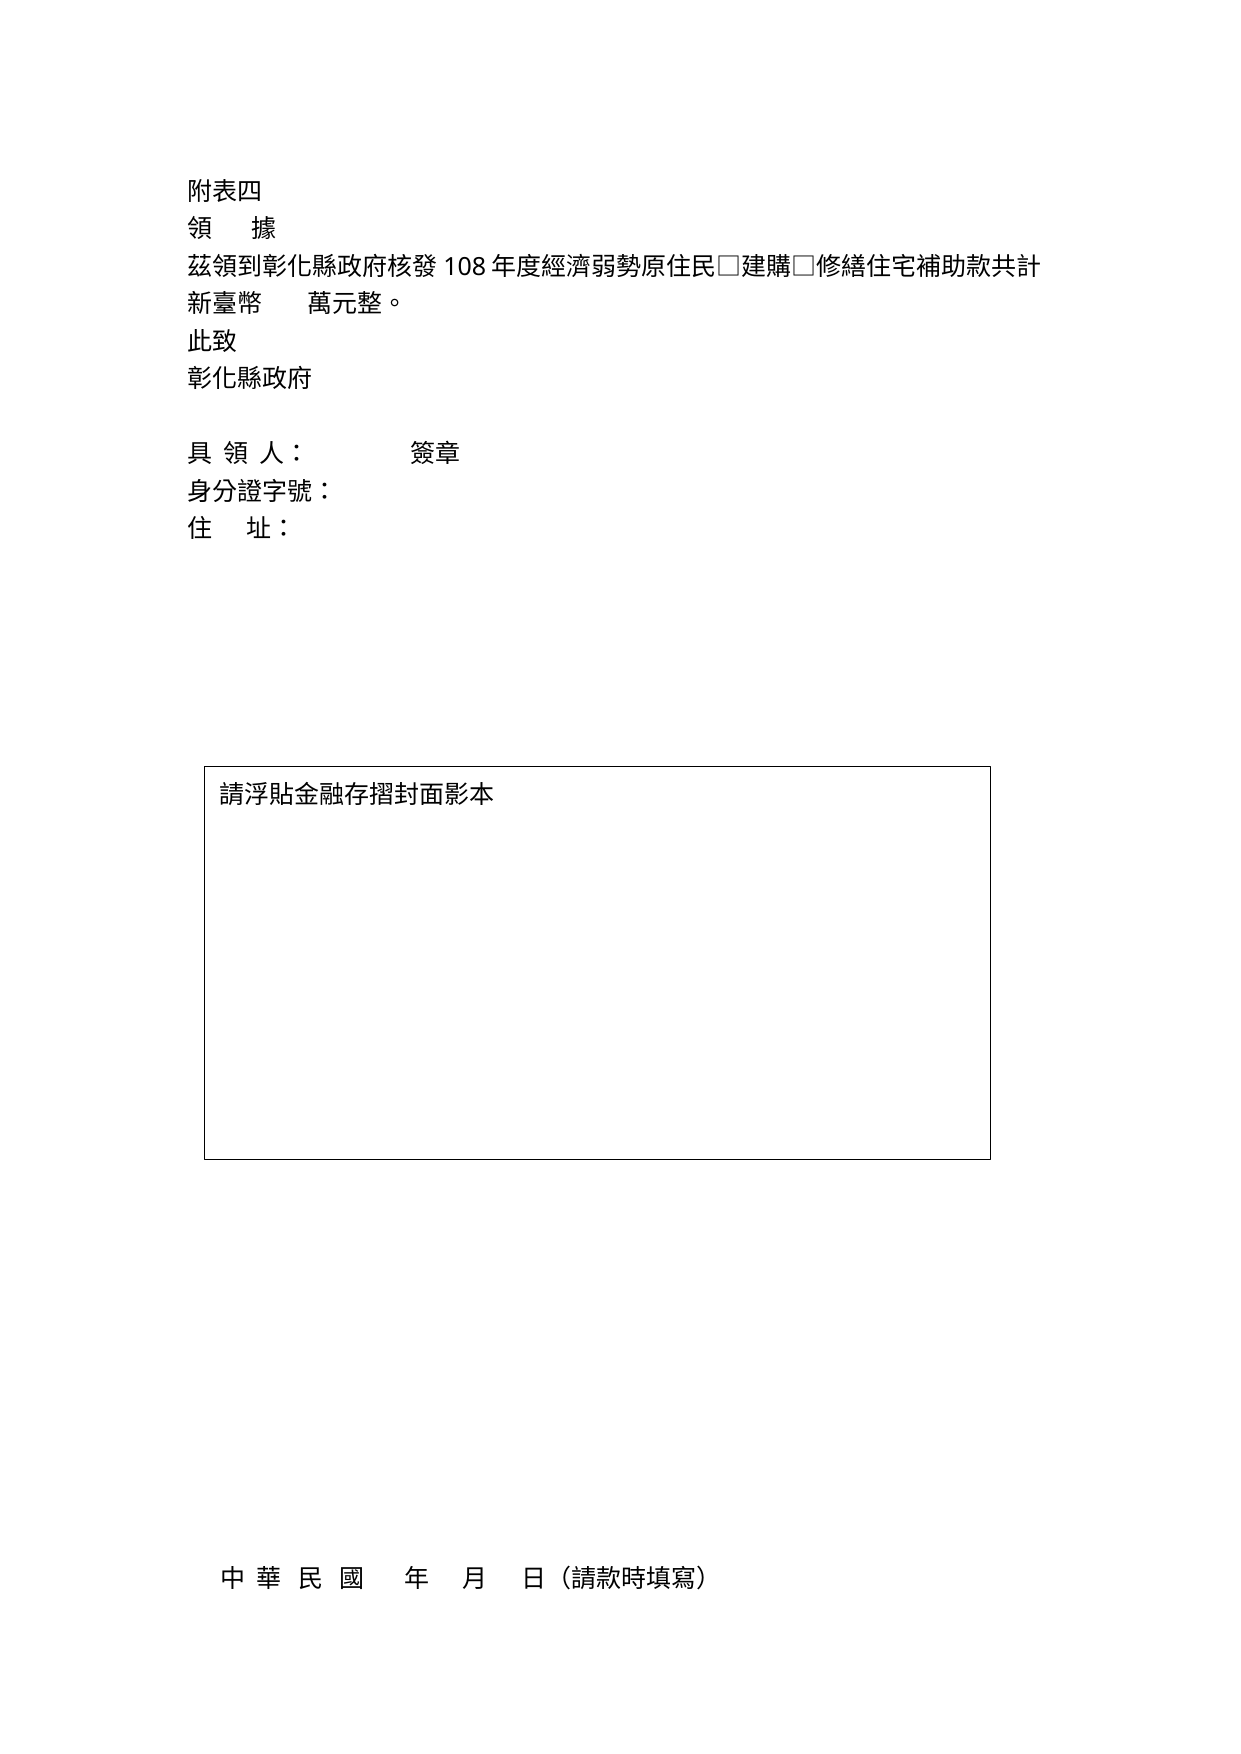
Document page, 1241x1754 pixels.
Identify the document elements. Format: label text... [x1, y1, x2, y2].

text 此致 [187, 314, 1053, 352]
text 身分證字號： [187, 464, 1053, 502]
text 具 領 人： 簽章 [187, 427, 1053, 464]
text 請浮貼金融存摺封面影本 [219, 774, 975, 811]
text 茲領到彰化縣政府核發 108年度經濟弱勢原住民□建購□修繕住宅補助款共計新臺幣 萬元整。 [187, 239, 1053, 314]
text 中 華 民 國 年 月 日（請款時填寫） [187, 1552, 1053, 1589]
text 住 址： [187, 502, 1053, 539]
text 彰化縣政府 [187, 352, 1053, 389]
text 領 據 [187, 202, 1053, 239]
text 附表四 [187, 164, 1053, 202]
